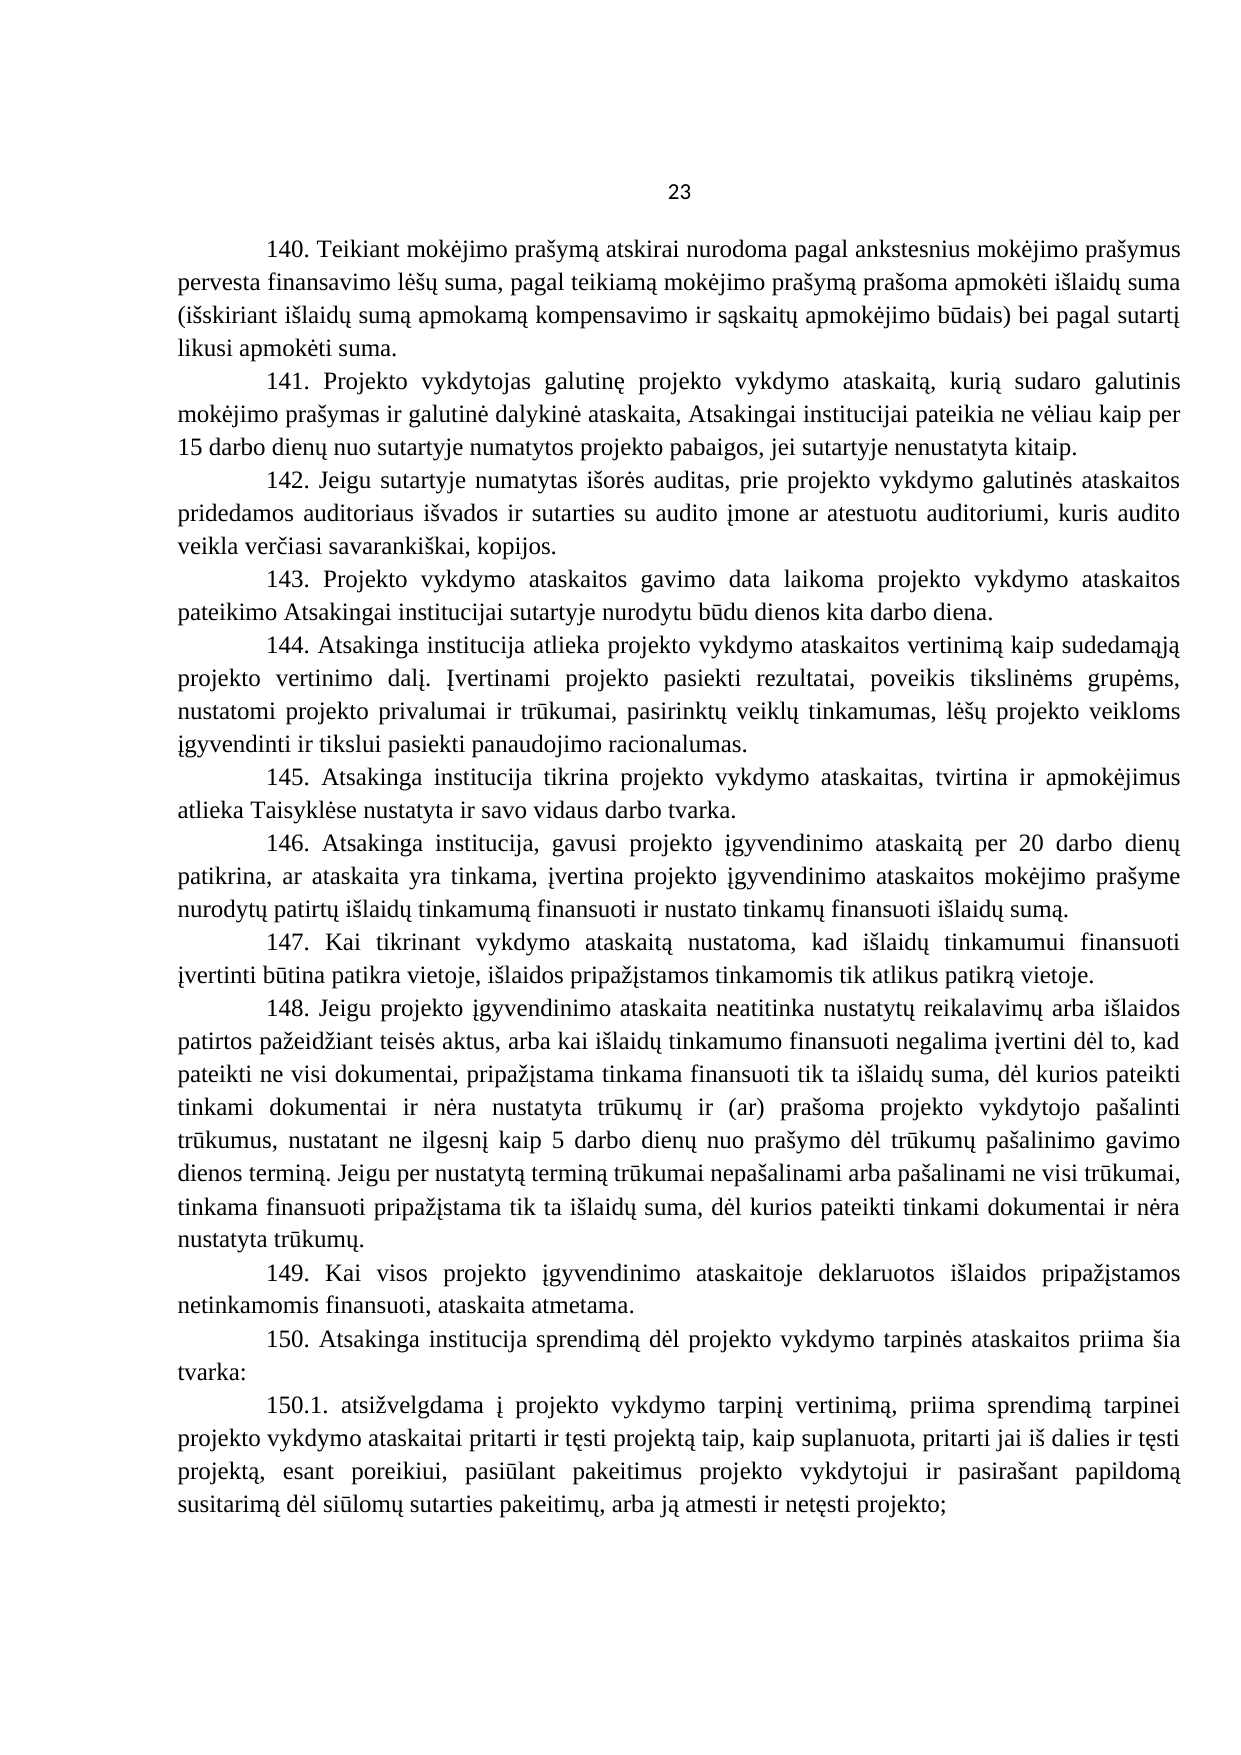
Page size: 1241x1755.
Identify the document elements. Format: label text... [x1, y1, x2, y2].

text 143. Projekto vykdymo ataskaitos gavimo data laikoma projekto vykdymo ataskaitos pateikimo Atsakingai institucijai sutartyje nurodytu būdu dienos kita darbo diena. [177, 564, 1181, 626]
text 150.1. atsižvelgdama į projekto vykdymo tarpinį vertinimą, priima sprendimą tarpinei projekto vykdymo ataskaitai pritarti ir tęsti projektą taip, kaip suplanuota, pritarti jai iš dalies ir tęsti projektą, esant poreikiui, pasiūlant pakeitimus projekto vykdytojui ir pasirašant papildomą susitarimą dėl siūlomų sutarties pakeitimų, arba ją atmesti ir netęsti projekto; [177, 1390, 1181, 1517]
text 141. Projekto vykdytojas galutinę projekto vykdymo ataskaitą, kurią sudaro galutinis mokėjimo prašymas ir galutinė dalykinė ataskaita, Atsakingai institucijai pateikia ne vėliau kaip per 15 darbo dienų nuo sutartyje numatytos projekto pabaigos, jei sutartyje nenustatyta kitaip. [177, 366, 1181, 461]
text 150. Atsakinga institucija sprendimą dėl projekto vykdymo tarpinės ataskaitos priima šia tvarka: [177, 1324, 1181, 1385]
text 148. Jeigu projekto įgyvendinimo ataskaita neatitinka nustatytų reikalavimų arba išlaidos patirtos pažeidžiant teisės aktus, arba kai išlaidų tinkamumo finansuoti negalima įvertini dėl to, kad pateikti ne visi dokumentai, pripažįstama tinkama finansuoti tik ta išlaidų suma, dėl kurios pateikti tinkami dokumentai ir nėra nustatyta trūkumų ir (ar) prašoma projekto vykdytojo pašalinti trūkumus, nustatant ne ilgesnį kaip 5 darbo dienų nuo prašymo dėl trūkumų pašalinimo gavimo dienos terminą. Jeigu per nustatytą terminą trūkumai nepašalinami arba pašalinami ne visi trūkumai, tinkama finansuoti pripažįstama tik ta išlaidų suma, dėl kurios pateikti tinkami dokumentai ir nėra nustatyta trūkumų. [177, 993, 1181, 1253]
text 144. Atsakinga institucija atlieka projekto vykdymo ataskaitos vertinimą kaip sudedamąją projekto vertinimo dalį. Įvertinami projekto pasiekti rezultatai, poveikis tikslinėms grupėms, nustatomi projekto privalumai ir trūkumai, pasirinktų veiklų tinkamumas, lėšų projekto veikloms įgyvendinti ir tikslui pasiekti panaudojimo racionalumas. [177, 630, 1181, 758]
text 149. Kai visos projekto įgyvendinimo ataskaitoje deklaruotos išlaidos pripažįstamos netinkamomis finansuoti, ataskaita atmetama. [177, 1258, 1181, 1319]
text 142. Jeigu sutartyje numatytas išorės auditas, prie projekto vykdymo galutinės ataskaitos pridedamos auditoriaus išvados ir sutarties su audito įmone ar atestuotu auditoriumi, kuris audito veikla verčiasi savarankiškai, kopijos. [177, 465, 1181, 560]
text 145. Atsakinga institucija tikrina projekto vykdymo ataskaitas, tvirtina ir apmokėjimus atlieka Taisyklėse nustatyta ir savo vidaus darbo tvarka. [177, 762, 1181, 824]
text 140. Teikiant mokėjimo prašymą atskirai nurodoma pagal ankstesnius mokėjimo prašymus pervesta finansavimo lėšų suma, pagal teikiamą mokėjimo prašymą prašoma apmokėti išlaidų suma (išskiriant išlaidų sumą apmokamą kompensavimo ir sąskaitų apmokėjimo būdais) bei pagal sutartį likusi apmokėti suma. [177, 234, 1181, 362]
text 146. Atsakinga institucija, gavusi projekto įgyvendinimo ataskaitą per 20 darbo dienų patikrina, ar ataskaita yra tinkama, įvertina projekto įgyvendinimo ataskaitos mokėjimo prašyme nurodytų patirtų išlaidų tinkamumą finansuoti ir nustato tinkamų finansuoti išlaidų sumą. [177, 828, 1181, 923]
text 147. Kai tikrinant vykdymo ataskaitą nustatoma, kad išlaidų tinkamumui finansuoti įvertinti būtina patikra vietoje, išlaidos pripažįstamos tinkamomis tik atlikus patikrą vietoje. [177, 927, 1181, 989]
